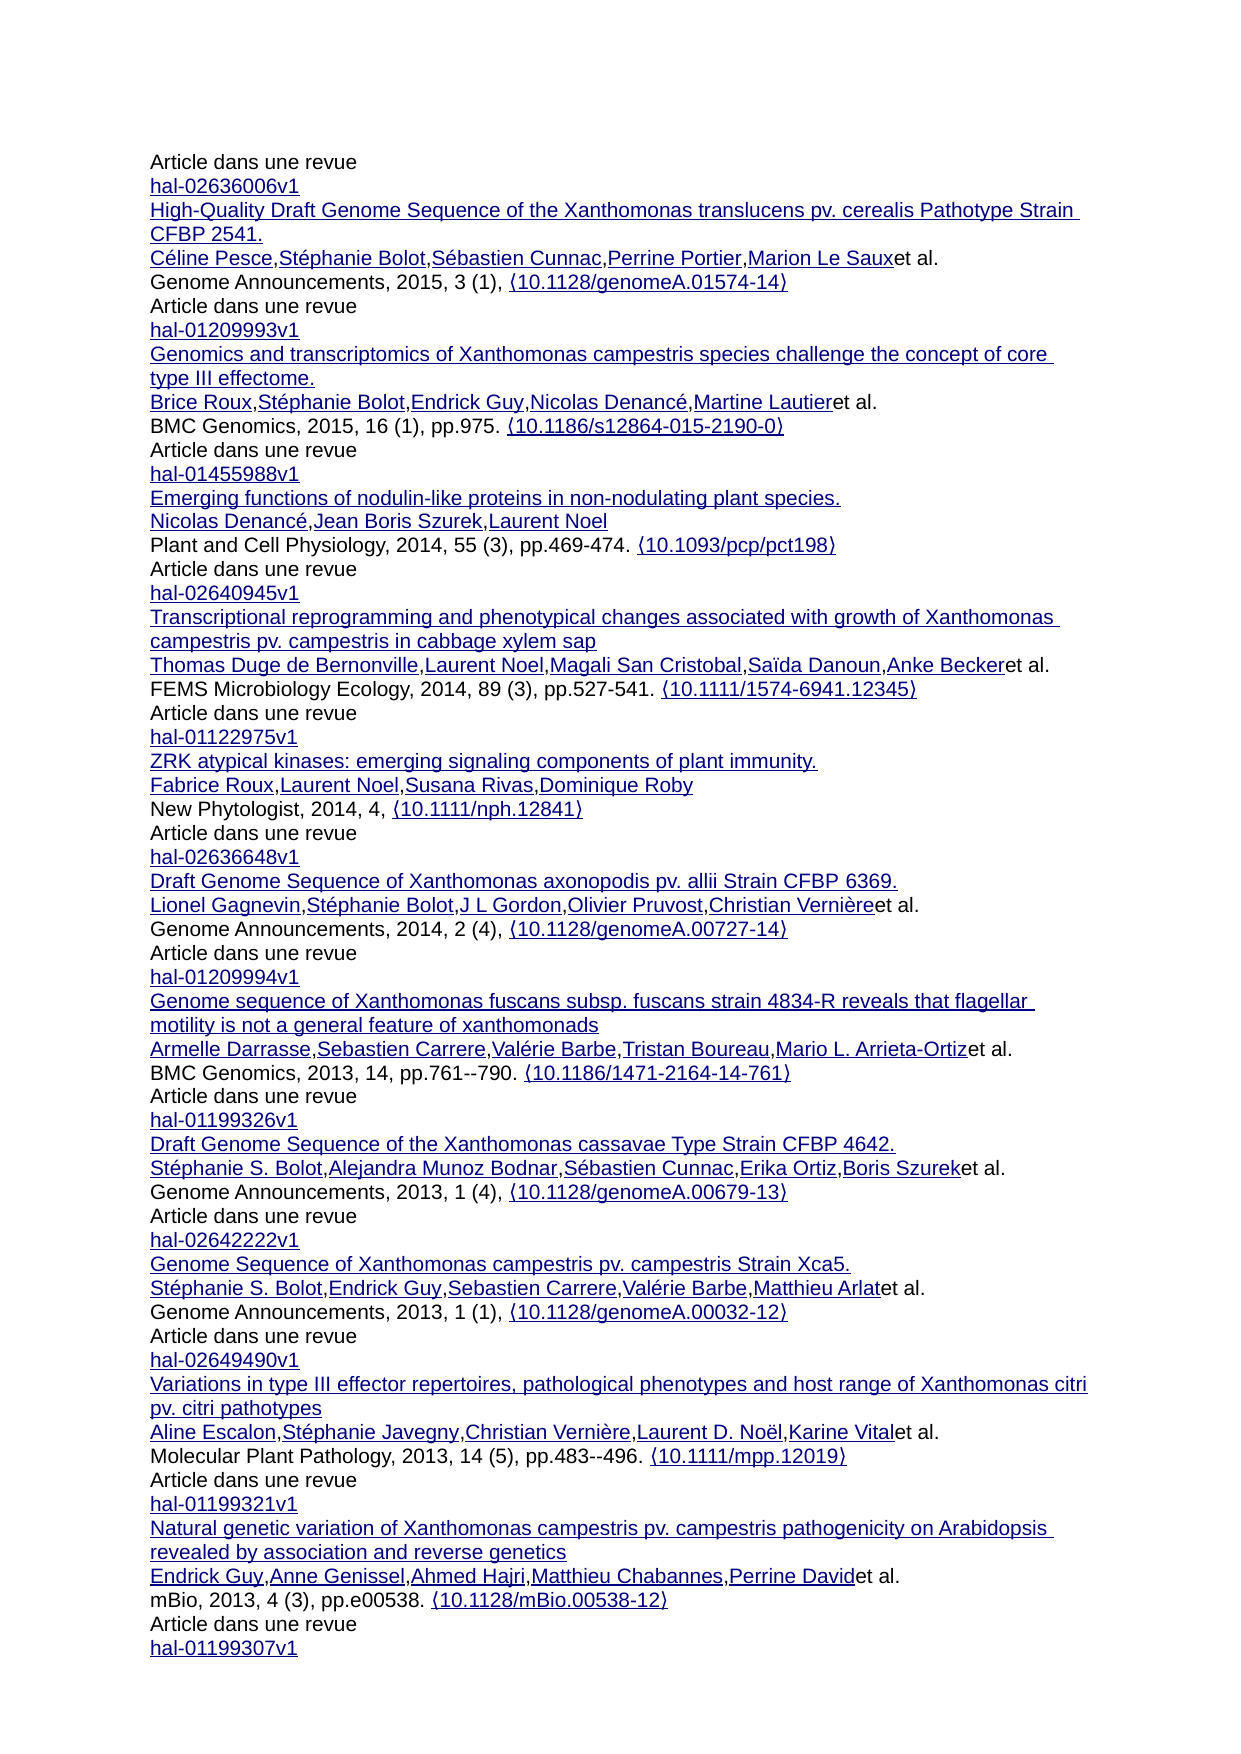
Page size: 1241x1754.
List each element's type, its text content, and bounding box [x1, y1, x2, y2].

table_cell Genome Sequence of Xanthomonas campestris pv. campestris Strain Xca5. Stéphanie S. Bolot,Endrick Guy,Sebastien Carrere,Valérie Barbe,Matthieu Arlatet al. Genome Announcements, 2013, 1 (1), ⟨10.1128/genomeA.00032-12⟩ Article dans une revue hal-02649490v1 [150, 1252, 1090, 1372]
table_cell Natural genetic variation of Xanthomonas campestris pv. campestris pathogenicity on Arabidopsis revealed by association and reverse genetics Endrick Guy,Anne Genissel,Ahmed Hajri,Matthieu Chabannes,Perrine Davidet al. mBio, 2013, 4 (3), pp.e00538. ⟨10.1128/mBio.00538-12⟩ Article dans une revue hal-01199307v1 [150, 1516, 1090, 1659]
table_cell Genomics and transcriptomics of Xanthomonas campestris species challenge the concept of core type III effectome. Brice Roux,Stéphanie Bolot,Endrick Guy,Nicolas Denancé,Martine Lautieret al. BMC Genomics, 2015, 16 (1), pp.975. ⟨10.1186/s12864-015-2190-0⟩ Article dans une revue hal-01455988v1 [150, 342, 1090, 485]
table_cell Transcriptional reprogramming and phenotypical changes associated with growth of Xanthomonas campestris pv. campestris in cabbage xylem sap Thomas Duge de Bernonville,Laurent Noel,Magali San Cristobal,Saïda Danoun,Anke Beckeret al. FEMS Microbiology Ecology, 2014, 89 (3), pp.527-541. ⟨10.1111/1574-6941.12345⟩ Article dans une revue hal-01122975v1 [150, 605, 1090, 749]
table_cell Article dans une revue hal-02636006v1 [150, 150, 1090, 198]
table_cell High-Quality Draft Genome Sequence of the Xanthomonas translucens pv. cerealis Pathotype Strain CFBP 2541. Céline Pesce,Stéphanie Bolot,Sébastien Cunnac,Perrine Portier,Marion Le Sauxet al. Genome Announcements, 2015, 3 (1), ⟨10.1128/genomeA.01574-14⟩ Article dans une revue hal-01209993v1 [150, 198, 1090, 342]
table_cell Draft Genome Sequence of the Xanthomonas cassavae Type Strain CFBP 4642. Stéphanie S. Bolot,Alejandra Munoz Bodnar,Sébastien Cunnac,Erika Ortiz,Boris Szureket al. Genome Announcements, 2013, 1 (4), ⟨10.1128/genomeA.00679-13⟩ Article dans une revue hal-02642222v1 [150, 1132, 1090, 1252]
table_cell Variations in type III effector repertoires, pathological phenotypes and host range of Xanthomonas citri pv. citri pathotypes Aline Escalon,Stéphanie Javegny,Christian Vernière,Laurent D. Noël,Karine Vitalet al. Molecular Plant Pathology, 2013, 14 (5), pp.483--496. ⟨10.1111/mpp.12019⟩ Article dans une revue hal-01199321v1 [150, 1372, 1090, 1516]
table_cell Emerging functions of nodulin-like proteins in non-nodulating plant species. Nicolas Denancé,Jean Boris Szurek,Laurent Noel Plant and Cell Physiology, 2014, 55 (3), pp.469-474. ⟨10.1093/pcp/pct198⟩ Article dans une revue hal-02640945v1 [150, 485, 1090, 605]
table_cell Genome sequence of Xanthomonas fuscans subsp. fuscans strain 4834-R reveals that flagellar motility is not a general feature of xanthomonads Armelle Darrasse,Sebastien Carrere,Valérie Barbe,Tristan Boureau,Mario L. Arrieta-Ortizet al. BMC Genomics, 2013, 14, pp.761--790. ⟨10.1186/1471-2164-14-761⟩ Article dans une revue hal-01199326v1 [150, 989, 1090, 1132]
table_cell ZRK atypical kinases: emerging signaling components of plant immunity. Fabrice Roux,Laurent Noel,Susana Rivas,Dominique Roby New Phytologist, 2014, 4, ⟨10.1111/nph.12841⟩ Article dans une revue hal-02636648v1 [150, 749, 1090, 869]
table_cell Draft Genome Sequence of Xanthomonas axonopodis pv. allii Strain CFBP 6369. Lionel Gagnevin,Stéphanie Bolot,J L Gordon,Olivier Pruvost,Christian Vernièreet al. Genome Announcements, 2014, 2 (4), ⟨10.1128/genomeA.00727-14⟩ Article dans une revue hal-01209994v1 [150, 869, 1090, 988]
